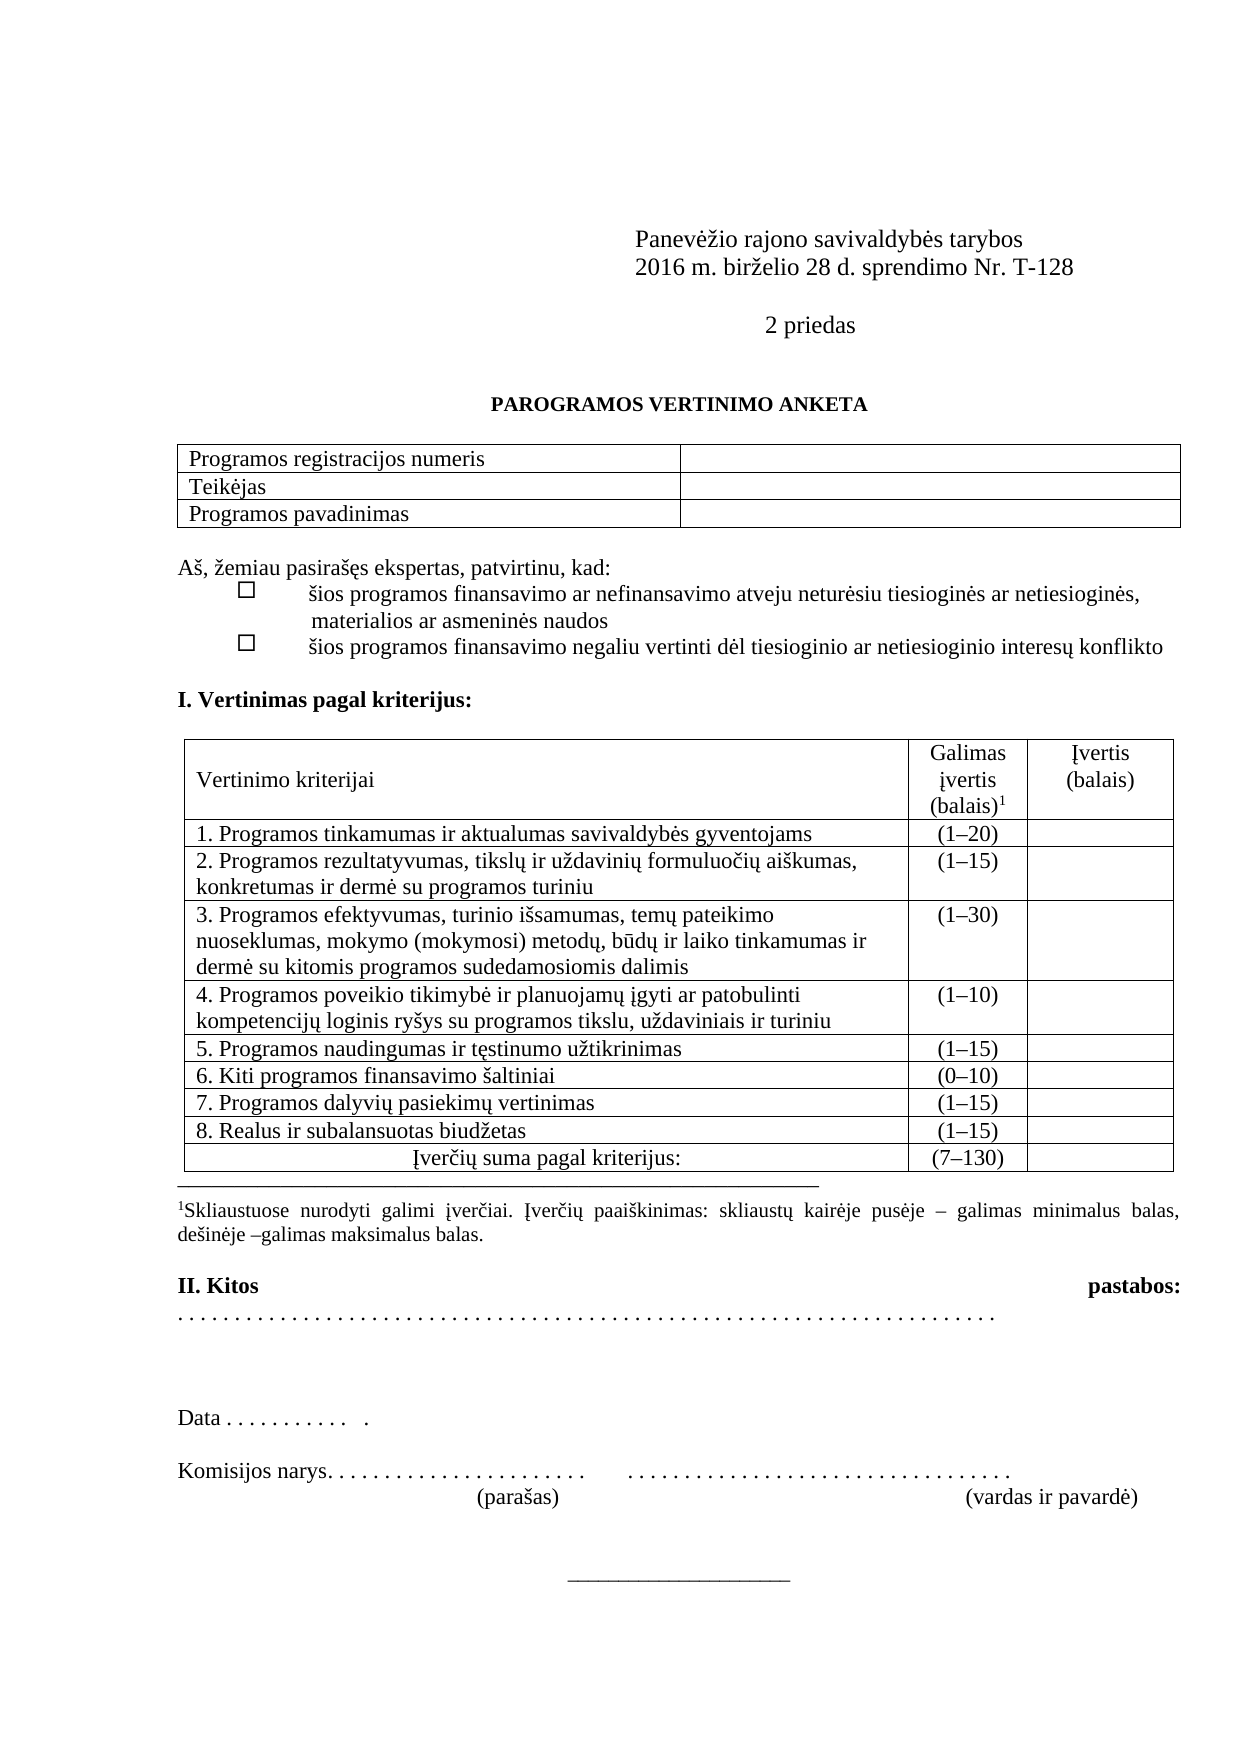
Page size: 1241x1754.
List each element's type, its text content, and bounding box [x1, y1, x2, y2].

text –––––––––––––––––––––––––––––––––––––––––––––––––––––––– [177, 1172, 1181, 1198]
table_cell [1028, 1144, 1173, 1171]
table_header Įvertis (balais) [1028, 740, 1173, 818]
table_cell (1–15) [909, 1089, 1027, 1116]
text  šios programos finansavimo negaliu vertinti dėl tiesioginio ar netiesioginio interesų konflikto [236, 633, 1181, 659]
table_cell [681, 473, 1180, 499]
table_cell 8. Realus ir subalansuotas biudžetas [185, 1117, 908, 1143]
table_cell Programos pavadinimas [178, 500, 680, 527]
table_cell 5. Programos naudingumas ir tęstinumo užtikrinimas [185, 1035, 908, 1061]
table_cell (1–10) [909, 981, 1027, 1033]
table_cell [1028, 820, 1173, 846]
table_header Programos registracijos numeris [178, 445, 680, 472]
table_cell (1–15) [909, 847, 1027, 900]
table_cell 3. Programos efektyvumas, turinio išsamumas, temų pateikimo nuoseklumas, mokymo (mokymosi) metodų, būdų ir laiko tinkamumas ir dermė su kitomis programos sudedamosiomis dalimis [185, 901, 908, 980]
table_cell 6. Kiti programos finansavimo šaltiniai [185, 1062, 908, 1088]
text 2 priedas [177, 310, 1181, 339]
table_cell [1028, 1062, 1173, 1088]
table_cell [1028, 847, 1173, 900]
text  šios programos finansavimo ar nefinansavimo atveju neturėsiu tiesioginės ar netiesioginės, materialios ar asmeninės naudos [236, 580, 1181, 633]
table_cell 7. Programos dalyvių pasiekimų vertinimas [185, 1089, 908, 1116]
text Panevėžio rajono savivaldybės tarybos [177, 224, 1181, 252]
text PAROGRAMOS VERTINIMO ANKETA [177, 392, 1181, 416]
text 1Skliaustuose nurodyti galimi įverčiai. Įverčių paaiškinimas: skliaustų kairėje pusėje – galimas minimalus balas, dešinėje –galimas maksimalus balas. [177, 1198, 1181, 1246]
text Aš, žemiau pasirašęs ekspertas, patvirtinu, kad: [177, 554, 1181, 580]
table_cell (1–15) [909, 1117, 1027, 1143]
table_cell [1028, 981, 1173, 1033]
table_cell (1–30) [909, 901, 1027, 980]
table_cell Teikėjas [178, 473, 680, 499]
text ______________________ [177, 1560, 1181, 1584]
table_cell Įverčių suma pagal kriterijus: [185, 1144, 908, 1171]
text Komisijos narys . . . . . . . . . . . . . . . . . . . . . . . . . . . . . . . . . . . . . . . . . . . . . . . . . . . . . . . . . [177, 1457, 1181, 1483]
text Data . . . . . . . . . . . . [177, 1404, 1181, 1431]
text 2016 m. birželio 28 d. sprendimo Nr. T-128 [177, 252, 1181, 281]
table_cell (1–15) [909, 1035, 1027, 1061]
table_cell [1028, 1089, 1173, 1116]
table_cell (7–130) [909, 1144, 1027, 1171]
table_cell (1–20) [909, 820, 1027, 846]
text I. Vertinimas pagal kriterijus: [177, 686, 1181, 712]
table_header Vertinimo kriterijai [185, 740, 908, 818]
table_cell [681, 500, 1180, 527]
table_cell [1028, 1035, 1173, 1061]
table_cell (0–10) [909, 1062, 1027, 1088]
table_cell [1028, 901, 1173, 980]
text (parašas) (vardas ir pavardė) [327, 1483, 1181, 1509]
table_cell [1028, 1117, 1173, 1143]
text II. Kitos pastabos: . . . . . . . . . . . . . . . . . . . . . . . . . . . . . . . . . . . . . . . . . . . . . . . . . . . . . . . . . . . . . . . . . . . . . . . . [177, 1272, 1181, 1325]
table_cell 1. Programos tinkamumas ir aktualumas savivaldybės gyventojams [185, 820, 908, 846]
table_header [681, 445, 1180, 472]
table_header Galimas įvertis (balais)1 [909, 740, 1027, 818]
table_cell 2. Programos rezultatyvumas, tikslų ir uždavinių formuluočių aiškumas, konkretumas ir dermė su programos turiniu [185, 847, 908, 900]
table_cell 4. Programos poveikio tikimybė ir planuojamų įgyti ar patobulinti kompetencijų loginis ryšys su programos tikslu, uždaviniais ir turiniu [185, 981, 908, 1033]
